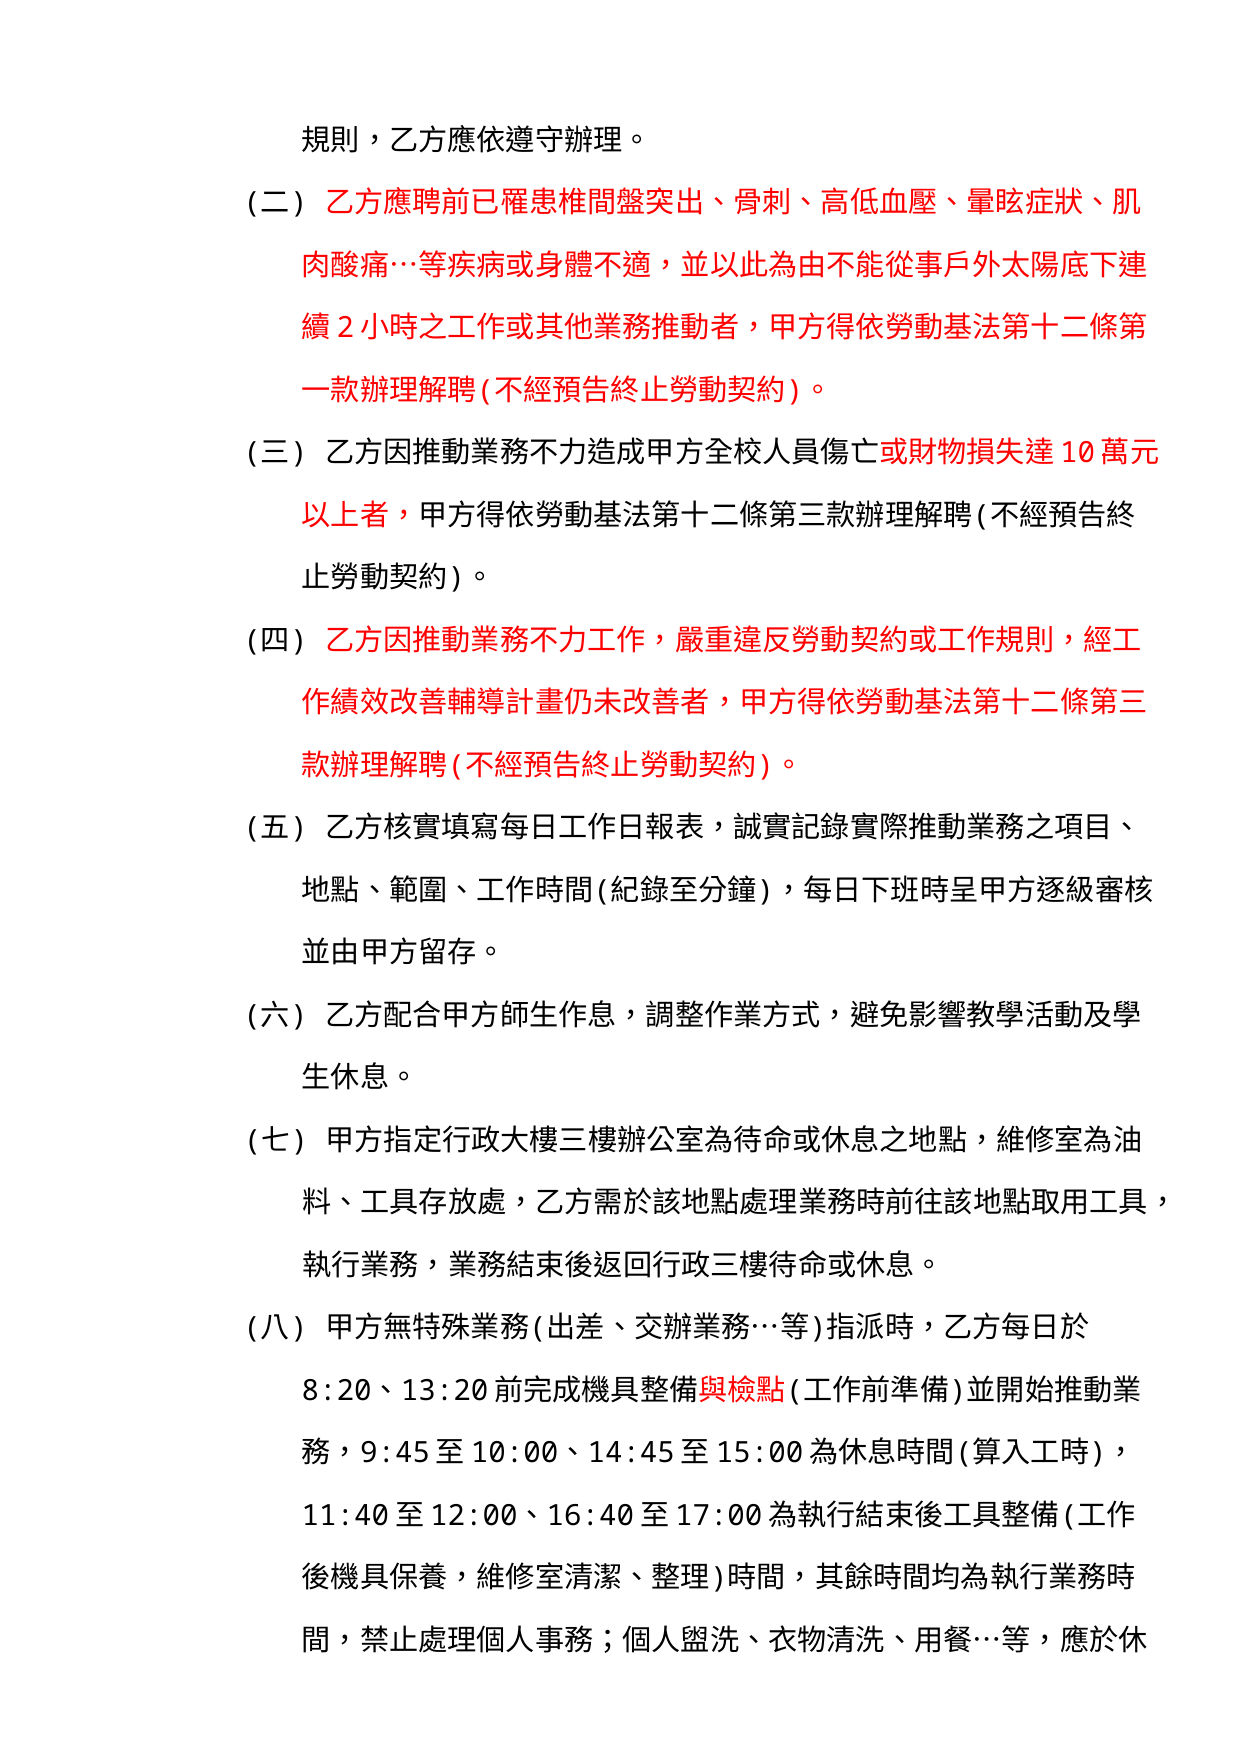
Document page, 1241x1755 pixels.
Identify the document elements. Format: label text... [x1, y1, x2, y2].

text (四) 乙方因推動業務不力工作，嚴重違反勞動契約或工作規則，經工作績效改善輔導計畫仍未改善者，甲方得依勞動基法第十二條第三款辦理解聘(不經預告終止勞動契約)。 [243, 596, 1162, 783]
text (七) 甲方指定行政大樓三樓辦公室為待命或休息之地點，維修室為油料、工具存放處，乙方需於該地點處理業務時前往該地點取用工具，執行業務，業務結束後返回行政三樓待命或休息。 [244, 1096, 1162, 1283]
text (三) 乙方因推動業務不力造成甲方全校人員傷亡或財物損失達10萬元以上者，甲方得依勞動基法第十二條第三款辦理解聘(不經預告終止勞動契約)。 [243, 408, 1162, 596]
text (八) 甲方無特殊業務(出差、交辦業務…等)指派時，乙方每日於8:20、13:20前完成機具整備與檢點(工作前準備)並開始推動業務，9:45至10:00、14:45至15:00為休息時間(算入工時)，11:40至12:00、16:40至17:00為執行結束後工具整備(工作後機具保養，維修室清潔、整理)時間，其餘時間均為執行業務時間，禁止處理個人事務；個人盥洗、衣物清洗、用餐…等，應於休 [243, 1283, 1162, 1658]
text (五) 乙方核實填寫每日工作日報表，誠實記錄實際推動業務之項目、地點、範圍、工作時間(紀錄至分鐘)，每日下班時呈甲方逐級審核並由甲方留存。 [243, 783, 1162, 971]
text (二) 乙方應聘前已罹患椎間盤突出、骨刺、高低血壓、暈眩症狀、肌肉酸痛…等疾病或身體不適，並以此為由不能從事戶外太陽底下連續2小時之工作或其他業務推動者，甲方得依勞動基法第十二條第一款辦理解聘(不經預告終止勞動契約)。 [243, 158, 1162, 408]
text 規則，乙方應依遵守辦理。 [243, 96, 1162, 158]
text (六) 乙方配合甲方師生作息，調整作業方式，避免影響教學活動及學生休息。 [243, 971, 1162, 1096]
